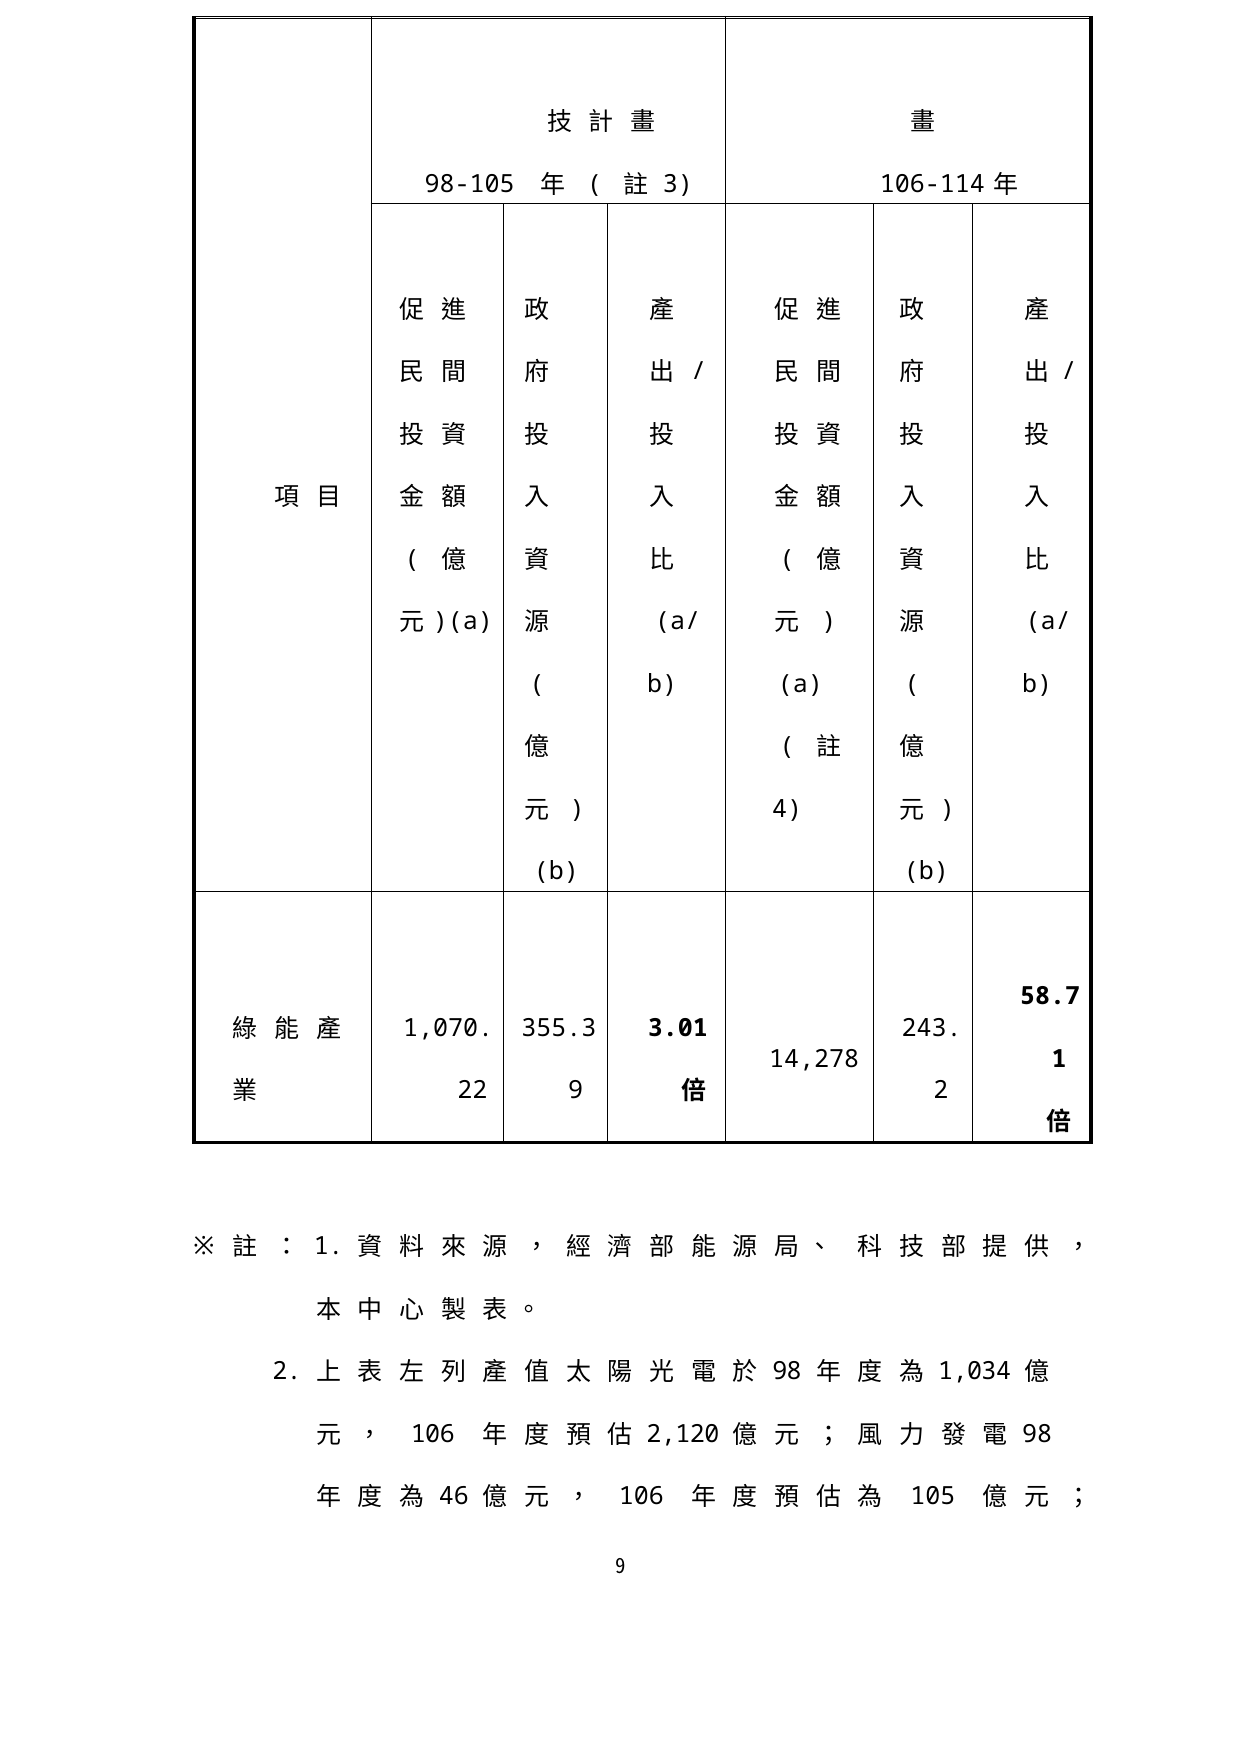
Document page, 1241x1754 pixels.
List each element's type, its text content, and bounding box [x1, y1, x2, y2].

table_cell 促進民間投資金額 (億元)(a) [372, 204, 503, 891]
table_cell 14,278 [726, 892, 873, 1141]
table_cell 產出/投入比(a/b) [608, 204, 725, 891]
table_cell 政府投入資源(億元) (b) [504, 204, 607, 891]
table_cell 1,070.22 [372, 892, 503, 1141]
table_cell 政府投入資源(億元) (b) [874, 204, 972, 891]
table_cell 綠能產業 [196, 892, 371, 1141]
text ※註：1.資料來源，經濟部能源局、科技部提供，本中心製表。 [183, 1203, 1058, 1328]
table_cell 產出/投入比(a/b) [973, 204, 1089, 891]
table_cell 3.01倍 [608, 892, 725, 1141]
table_cell 355.39 [504, 892, 607, 1141]
table_cell 技計畫 98-105年(註3) [372, 19, 725, 203]
table_cell 243.2 [874, 892, 972, 1141]
table_cell 項目 [196, 19, 371, 891]
table_cell 促進民間投資金額 (億元)(a)(註4) [726, 204, 873, 891]
table_cell 畫 106-114年 [726, 19, 1089, 203]
table_cell 58.71倍 [973, 892, 1089, 1141]
text 2.上表左列產值太陽光電於98年度為1,034億元，106年度預估2,120億元；風力發電98年度為46億元，106年度預估為105億元；LED照明光電98年度為19億元，106年度預估為2,316億元；前瞻基礎建設計畫預估太陽光電114年產值3,400億元，風力發電114年產值1,218元；政府投入資源部分(98-106年)採自能源國家型科技計畫主軸計畫經費，風力發電僅計入離岸風力，105年度以前為決算數、106年度為預算案數。 [256, 1328, 1058, 1516]
